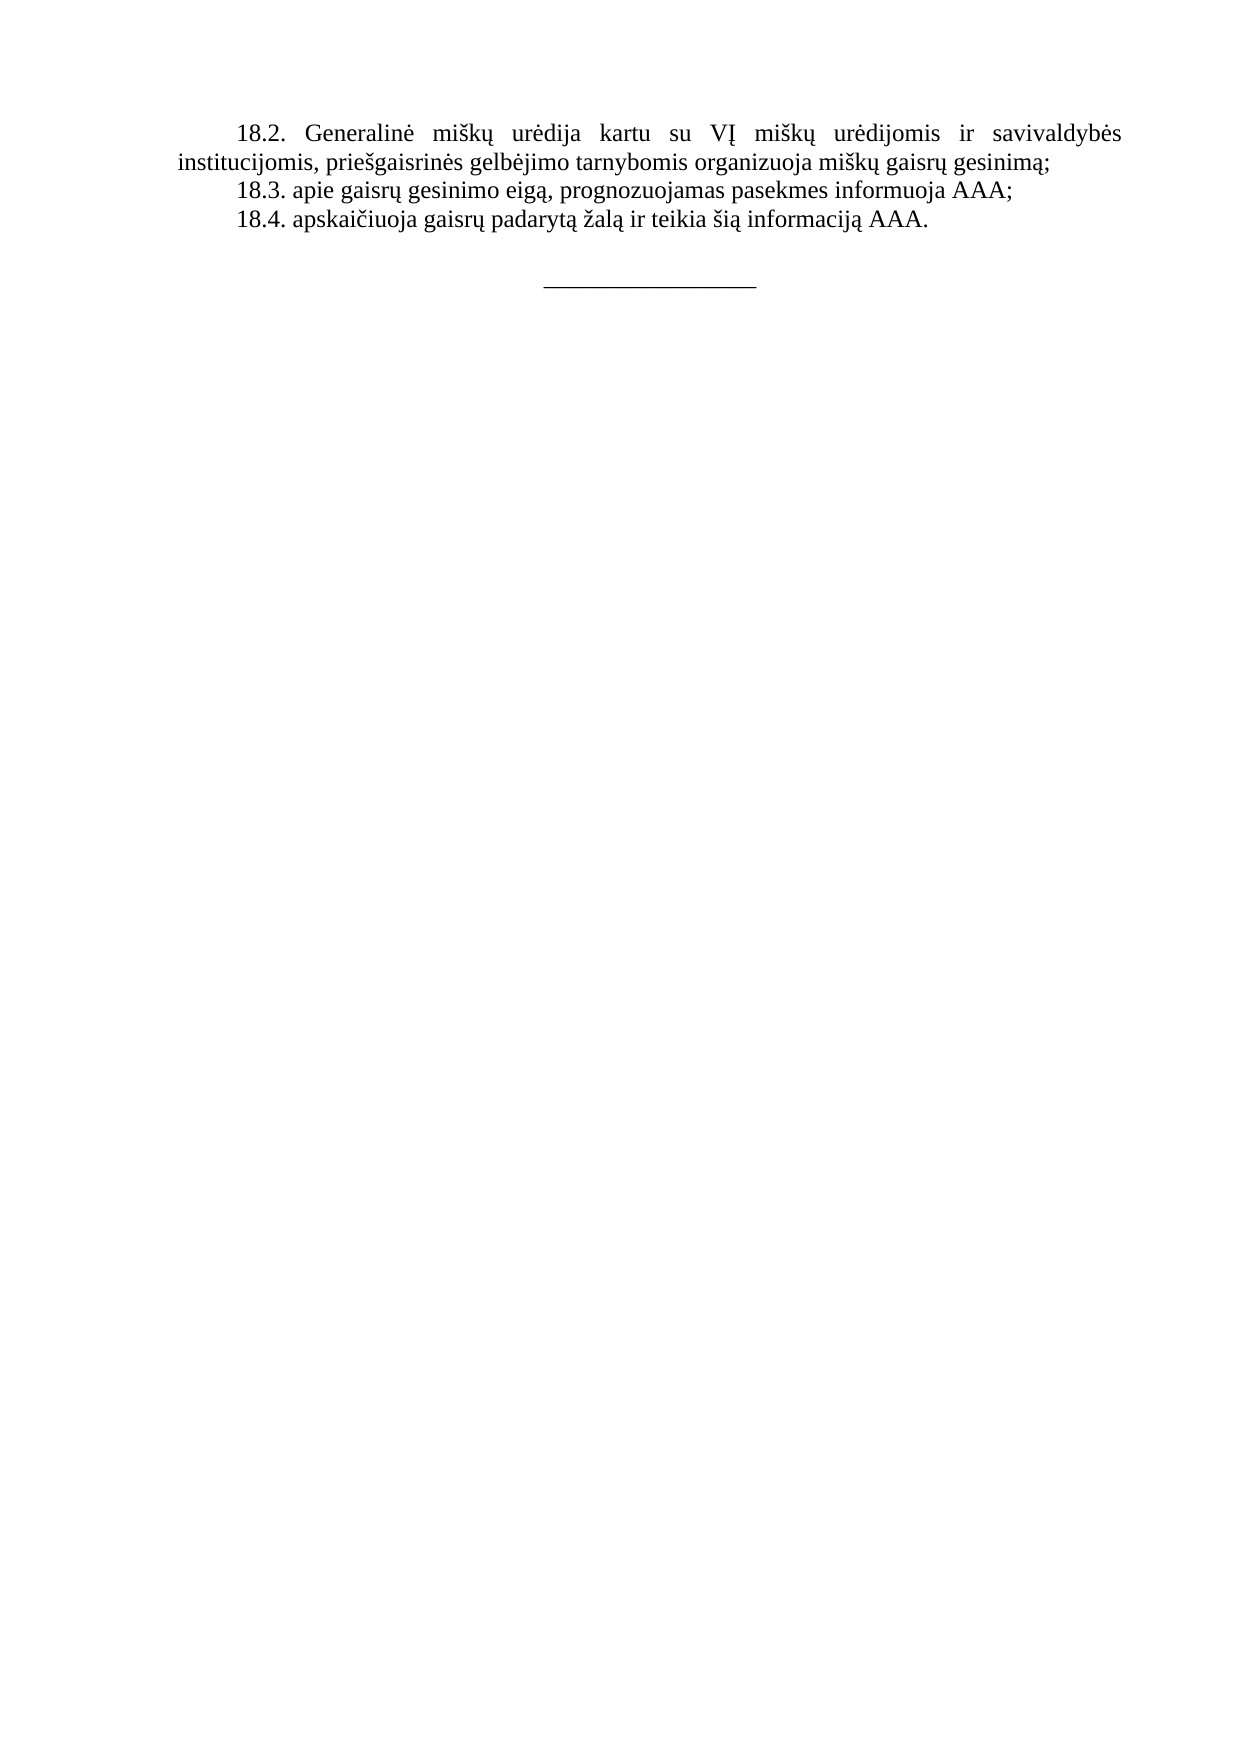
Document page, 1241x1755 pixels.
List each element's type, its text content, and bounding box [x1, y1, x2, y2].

text 18.4. apskaičiuoja gaisrų padarytą žalą ir teikia šią informaciją AAA. [177, 204, 1122, 233]
text 18.2. Generalinė miškų urėdija kartu su VĮ miškų urėdijomis ir savivaldybės institucijomis, priešgaisrinės gelbėjimo tarnybomis organizuoja miškų gaisrų gesinimą; [177, 118, 1122, 176]
text 18.3. apie gaisrų gesinimo eigą, prognozuojamas pasekmes informuoja AAA; [177, 176, 1122, 204]
text _________________ [177, 262, 1122, 291]
